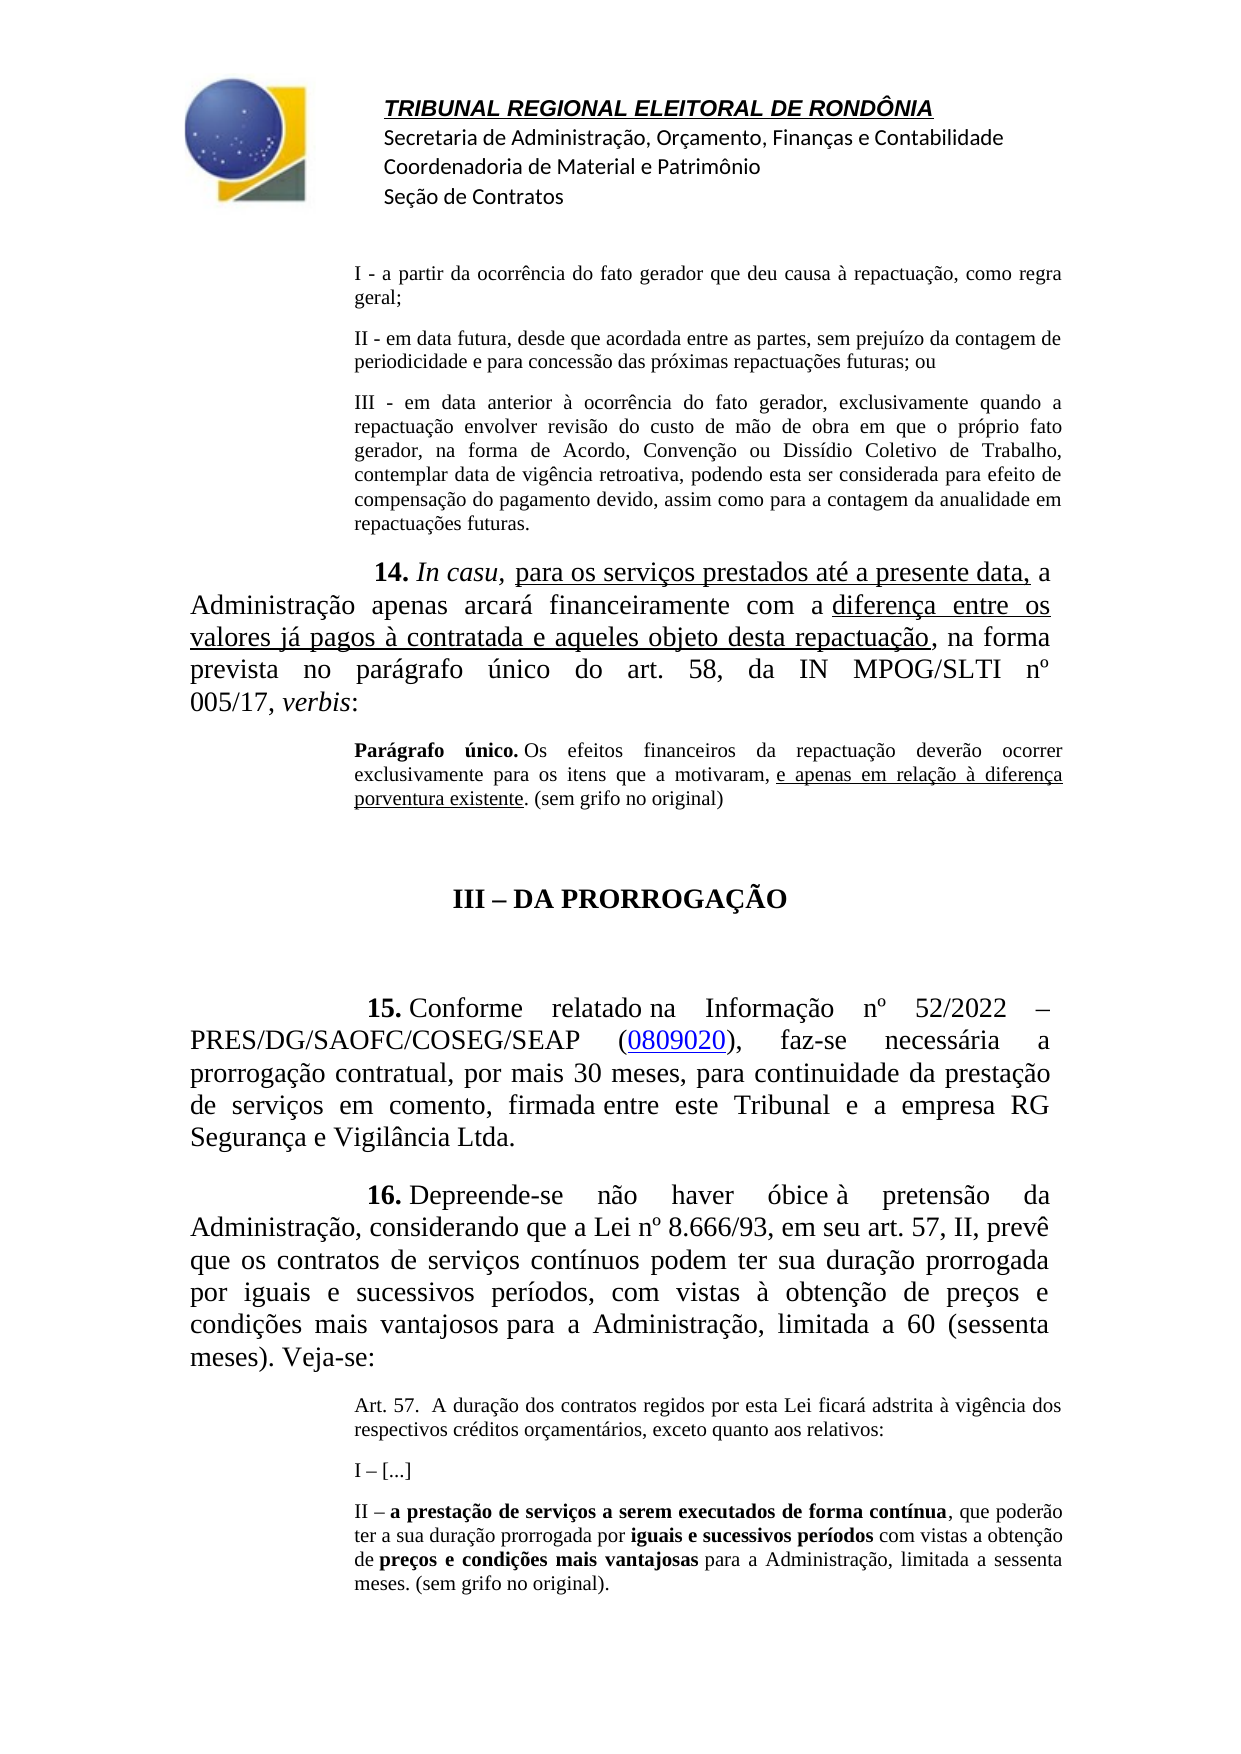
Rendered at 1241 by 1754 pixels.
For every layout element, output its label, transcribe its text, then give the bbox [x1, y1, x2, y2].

text 14. In casu, para os serviços prestados até a presente data, a Administração apenas arcará financeiramente com a diferença entre os valores já pagos à contratada e aqueles objeto desta repactuação, na forma prevista no parágrafo único do art. 58, da IN MPOG/SLTI nº 005/17, verbis: [190, 555, 1051, 717]
text Parágrafo único. Os efeitos financeiros da repactuação deverão ocorrer exclusivamente para os itens que a motivaram, e apenas em relação à diferença porventura existente. (sem grifo no original) [354, 738, 1063, 810]
text 15. Conforme relatado na Informação nº 52/2022 – PRES/DG/SAOFC/COSEG/SEAP (0809020), faz-se necessária a prorrogação contratual, por mais 30 meses, para continuidade da prestação de serviços em comento, firmada entre este Tribunal e a empresa RG Segurança e Vigilância Ltda. [190, 991, 1051, 1153]
text I - a partir da ocorrência do fato gerador que deu causa à repactuação, como regra geral; [354, 261, 1063, 309]
text Art. 57. A duração dos contratos regidos por esta Lei ficará adstrita à vigência dos respectivos créditos orçamentários, exceto quanto aos relativos: [354, 1393, 1063, 1441]
text 16. Depreende-se não haver óbice à pretensão da Administração, considerando que a Lei nº 8.666/93, em seu art. 57, II, prevê que os contratos de serviços contínuos podem ter sua duração prorrogada por iguais e sucessivos períodos, com vistas à obtenção de preços e condições mais vantajosos para a Administração, limitada a 60 (sessenta meses). Veja-se: [190, 1178, 1051, 1372]
text II – a prestação de serviços a serem executados de forma contínua, que poderão ter a sua duração prorrogada por iguais e sucessivos períodos com vistas a obtenção de preços e condições mais vantajosas para a Administração, limitada a sessenta meses. (sem grifo no original). [354, 1499, 1063, 1595]
text III - em data anterior à ocorrência do fato gerador, exclusivamente quando a repactuação envolver revisão do custo de mão de obra em que o próprio fato gerador, na forma de Acordo, Convenção ou Dissídio Coletivo de Trabalho, contemplar data de vigência retroativa, podendo esta ser considerada para efeito de compensação do pagamento devido, assim como para a contagem da anualidade em repactuações futuras. [354, 390, 1063, 534]
text III – DA PRORROGAÇÃO [177, 882, 1063, 915]
text I – [...] [354, 1458, 1063, 1482]
text II - em data futura, desde que acordada entre as partes, sem prejuízo da contagem de periodicidade e para concessão das próximas repactuações futuras; ou [354, 325, 1063, 373]
